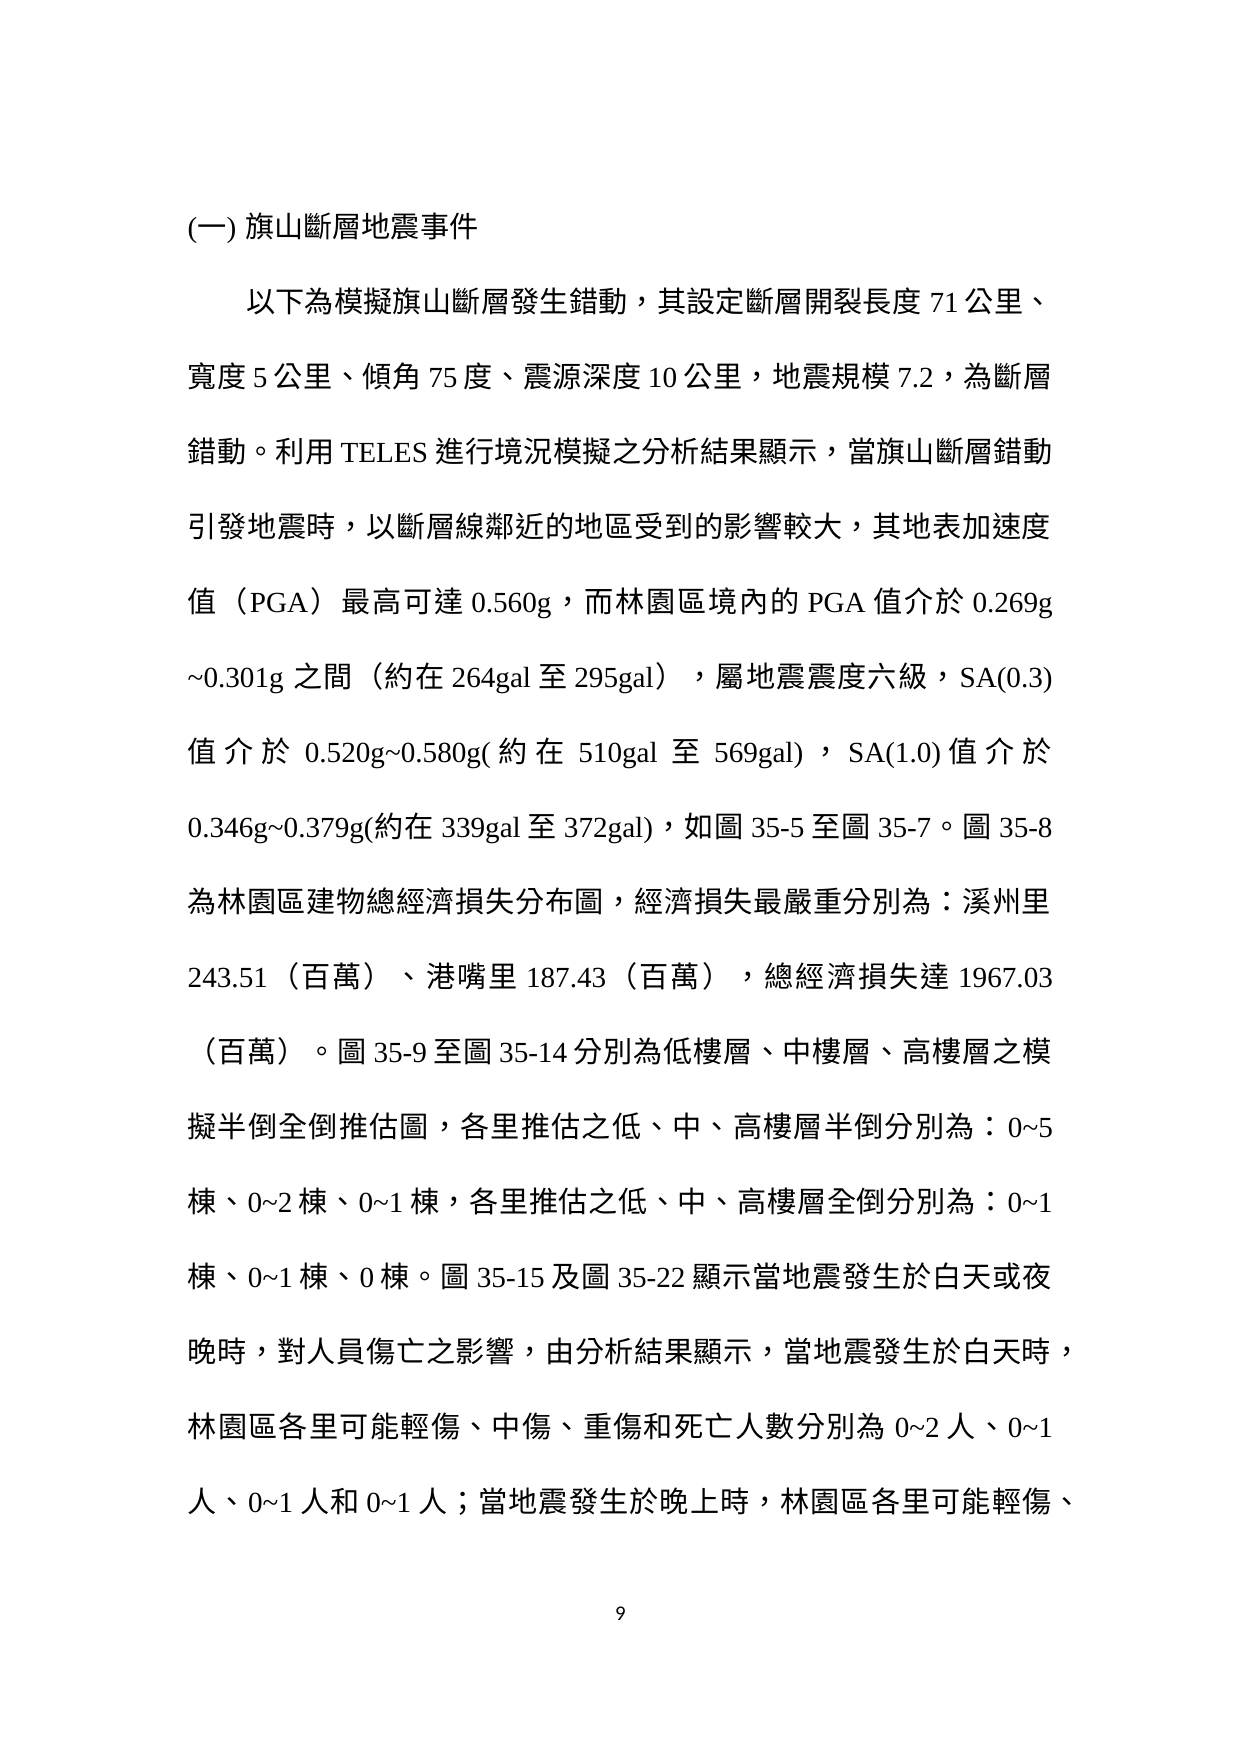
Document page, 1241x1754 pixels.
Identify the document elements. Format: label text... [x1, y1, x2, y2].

text 以下為模擬旗山斷層發生錯動，其設定斷層開裂長度71公里、寬度5公里、傾角75度、震源深度10公里，地震規模7.2，為斷層錯動。利用TELES 進行境況模擬之分析結果顯示，當旗山斷層錯動引發地震時，以斷層線鄰近的地區受到的影響較大，其地表加速度值（PGA）最高可達0.560g，而林園區境內的PGA值介於0.269g ~0.301g 之間（約在264gal至295gal），屬地震震度六級，SA(0.3)值介於0.520g~0.580g(約在510gal至569gal)，SA(1.0)值介於0.346g~0.379g(約在339gal至372gal)，如圖35-5至圖35-7。圖35-8為林園區建物總經濟損失分布圖，經濟損失最嚴重分別為：溪州里243.51（百萬）、港嘴里187.43（百萬），總經濟損失達1967.03（百萬）。圖35-9至圖35-14分別為低樓層、中樓層、高樓層之模擬半倒全倒推估圖，各里推估之低、中、高樓層半倒分別為：0~5棟、0~2棟、0~1棟，各里推估之低、中、高樓層全倒分別為：0~1棟、0~1棟、0棟。圖35-15及圖35-22顯示當地震發生於白天或夜晚時，對人員傷亡之影響，由分析結果顯示，當地震發生於白天時，林園區各里可能輕傷、中傷、重傷和死亡人數分別為0~2人、0~1人、0~1人和0~1人；當地震發生於晚上時，林園區各里可能輕傷、中傷、重傷和死亡人數分別為0~3人、0~2人、0~1人和0~1人。（資料來源：本研究中心分析繪製） [187, 256, 1053, 1531]
list 旗山斷層地震事件 [187, 181, 1053, 256]
